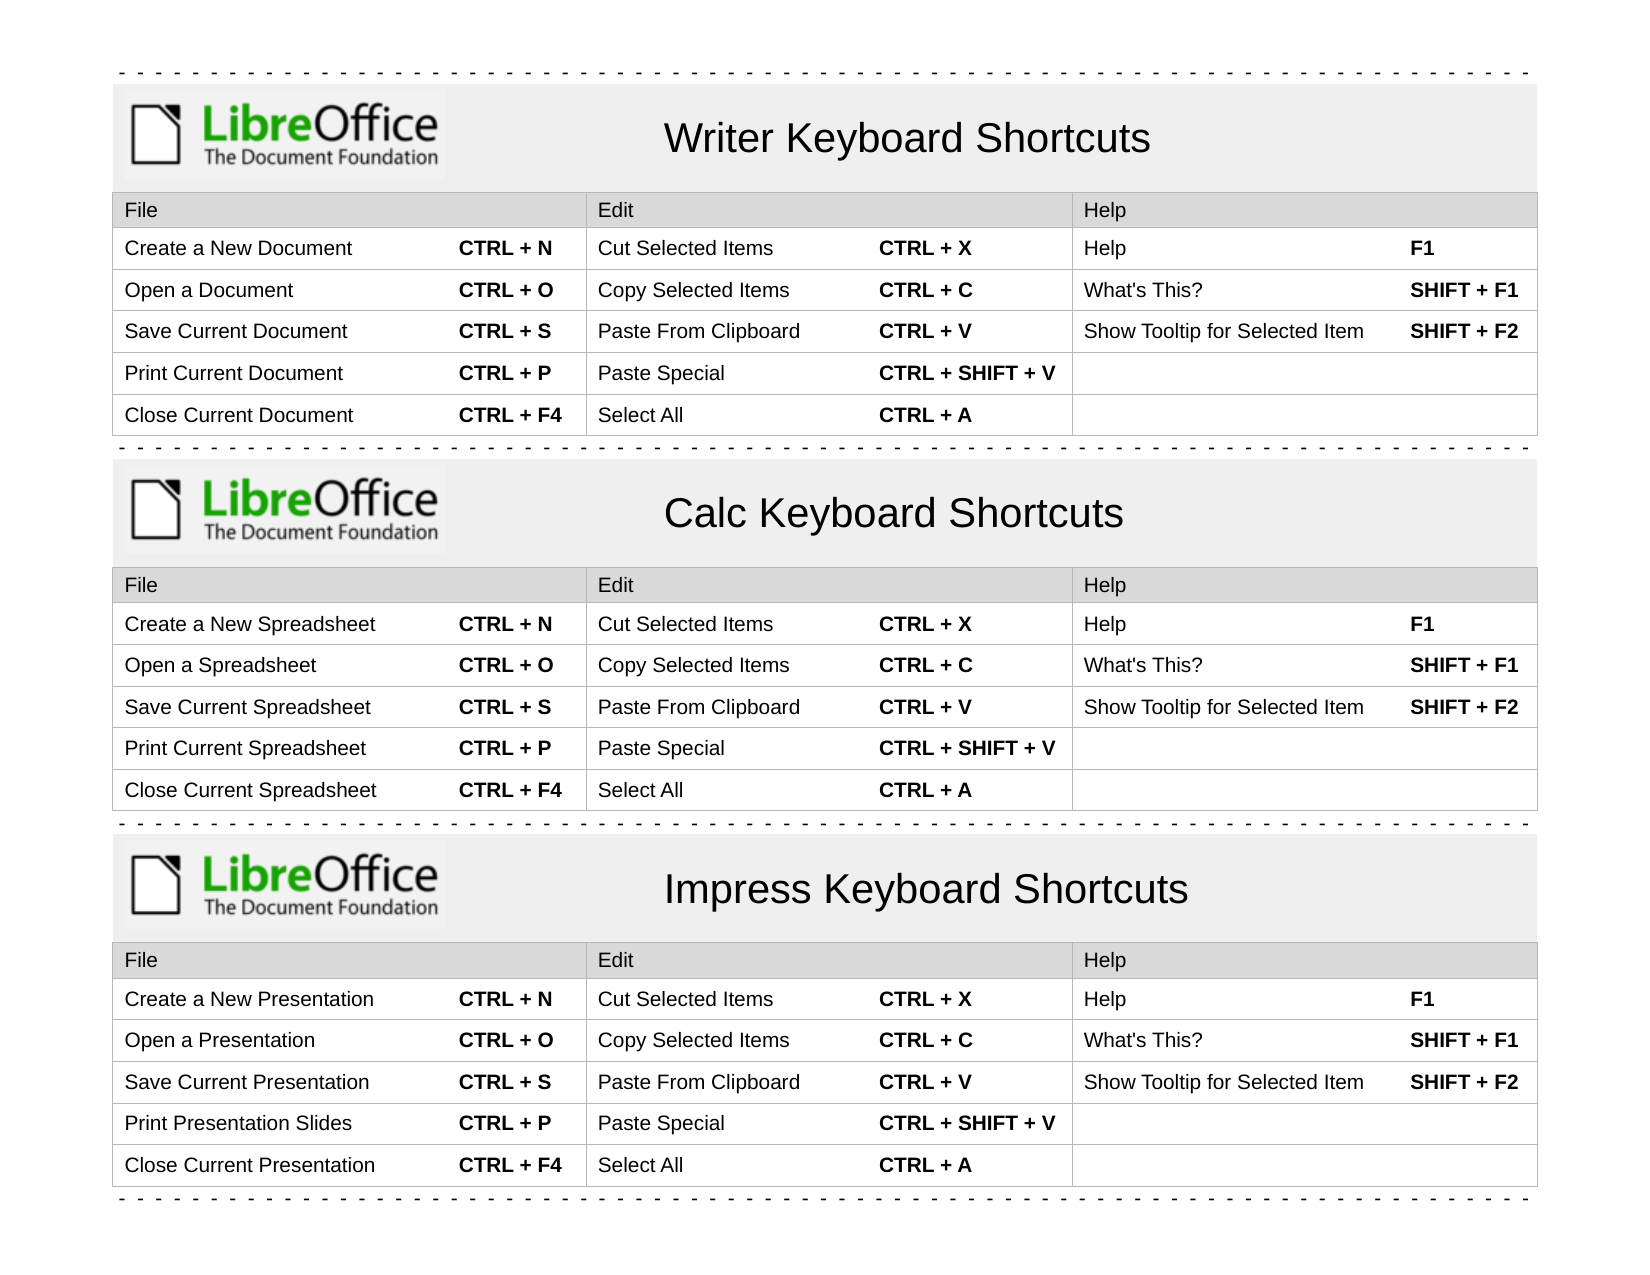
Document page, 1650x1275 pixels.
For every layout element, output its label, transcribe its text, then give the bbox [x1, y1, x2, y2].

table_cell File [113, 568, 447, 602]
table_cell [447, 193, 586, 227]
table_cell Help [1073, 979, 1398, 1019]
table_cell Help [1073, 603, 1398, 644]
table_cell [1073, 1145, 1398, 1186]
table_header [1398, 459, 1537, 567]
table_cell What's This? [1073, 270, 1398, 310]
table_header [1398, 834, 1537, 942]
table_cell Help [1073, 193, 1398, 227]
table_cell [867, 943, 1072, 978]
text - - - - - - - - - - - - - - - - - - - - - - - - - - - - - - - - - - - - - - - - - - - - - - - - - - - - - - - - - - - - - - - - - - - - - - - - - - - - - [112, 811, 1537, 834]
picture [124, 465, 446, 554]
table_cell Show Tooltip for Selected Item [1073, 311, 1398, 352]
table_cell Help [1073, 228, 1398, 269]
table_cell What's This? [1073, 1020, 1398, 1061]
table_cell SHIFT + F2 [1398, 311, 1537, 352]
table_cell Edit [587, 193, 867, 227]
table_cell [1073, 1104, 1398, 1144]
table_cell Create a New Spreadsheet [113, 603, 447, 644]
table_cell Cut Selected Items [587, 979, 867, 1019]
table_cell [1073, 770, 1398, 810]
table_cell Edit [587, 568, 867, 602]
text - - - - - - - - - - - - - - - - - - - - - - - - - - - - - - - - - - - - - - - - - - - - - - - - - - - - - - - - - - - - - - - - - - - - - - - - - - - - - [112, 60, 1537, 84]
table_cell Select All [587, 395, 867, 435]
table_cell SHIFT + F2 [1398, 687, 1537, 727]
table_cell Paste From Clipboard [587, 687, 867, 727]
table_cell CTRL + N [447, 979, 586, 1019]
table_cell CTRL + X [867, 979, 1072, 1019]
table_cell SHIFT + F1 [1398, 270, 1537, 310]
table_header [447, 84, 586, 192]
table_cell Help [1073, 943, 1398, 978]
table_cell Save Current Spreadsheet [113, 687, 447, 727]
table_cell F1 [1398, 603, 1537, 644]
table_cell [1398, 1104, 1537, 1144]
table_cell [1398, 770, 1537, 810]
table_cell CTRL + V [867, 1062, 1072, 1102]
table_cell [1398, 943, 1537, 978]
table_cell Save Current Document [113, 311, 447, 352]
table_header Writer Keyboard Shortcuts [586, 84, 1398, 192]
table_header [447, 459, 586, 567]
text - - - - - - - - - - - - - - - - - - - - - - - - - - - - - - - - - - - - - - - - - - - - - - - - - - - - - - - - - - - - - - - - - - - - - - - - - - - - - [112, 1187, 1537, 1209]
table_cell CTRL + A [867, 770, 1072, 810]
table_cell Copy Selected Items [587, 270, 867, 310]
table_cell [1073, 353, 1398, 393]
table_cell CTRL + SHIFT + V [867, 353, 1072, 393]
table_cell CTRL + S [447, 1062, 586, 1102]
table_cell Copy Selected Items [587, 645, 867, 686]
table_cell [867, 568, 1072, 602]
table_cell CTRL + P [447, 353, 586, 393]
table_cell CTRL + P [447, 728, 586, 769]
table_cell CTRL + S [447, 687, 586, 727]
table_cell Copy Selected Items [587, 1020, 867, 1061]
table_cell CTRL + O [447, 270, 586, 310]
text - - - - - - - - - - - - - - - - - - - - - - - - - - - - - - - - - - - - - - - - - - - - - - - - - - - - - - - - - - - - - - - - - - - - - - - - - - - - - [112, 436, 1537, 459]
table_cell CTRL + SHIFT + V [867, 1104, 1072, 1144]
table_cell [1398, 728, 1537, 769]
table_cell CTRL + F4 [447, 770, 586, 810]
table_cell Print Presentation Slides [113, 1104, 447, 1144]
table_cell [1398, 353, 1537, 393]
table_cell Paste Special [587, 1104, 867, 1144]
table_cell What's This? [1073, 645, 1398, 686]
table_cell CTRL + O [447, 1020, 586, 1061]
table_cell File [113, 193, 447, 227]
table_cell SHIFT + F2 [1398, 1062, 1537, 1102]
table_cell Open a Spreadsheet [113, 645, 447, 686]
table_header [113, 84, 447, 192]
table_cell CTRL + N [447, 603, 586, 644]
table_cell Open a Document [113, 270, 447, 310]
table_cell Cut Selected Items [587, 603, 867, 644]
table_cell SHIFT + F1 [1398, 645, 1537, 686]
table_cell CTRL + S [447, 311, 586, 352]
table_cell Show Tooltip for Selected Item [1073, 1062, 1398, 1102]
table_cell Paste Special [587, 353, 867, 393]
table_cell [1398, 395, 1537, 435]
table_cell SHIFT + F1 [1398, 1020, 1537, 1061]
table_cell CTRL + F4 [447, 395, 586, 435]
table_cell Show Tooltip for Selected Item [1073, 687, 1398, 727]
picture [124, 840, 446, 929]
picture [124, 89, 446, 179]
table_cell Close Current Spreadsheet [113, 770, 447, 810]
table_cell F1 [1398, 228, 1537, 269]
table_cell [1398, 193, 1537, 227]
table_header Calc Keyboard Shortcuts [586, 459, 1398, 567]
table_cell Create a New Presentation [113, 979, 447, 1019]
table_cell Open a Presentation [113, 1020, 447, 1061]
table_cell Select All [587, 770, 867, 810]
table_cell CTRL + P [447, 1104, 586, 1144]
table_cell Help [1073, 568, 1398, 602]
table_cell CTRL + C [867, 645, 1072, 686]
table_cell Save Current Presentation [113, 1062, 447, 1102]
table_cell CTRL + C [867, 270, 1072, 310]
table_cell Paste Special [587, 728, 867, 769]
table_cell CTRL + V [867, 311, 1072, 352]
table_cell [867, 193, 1072, 227]
table_cell CTRL + X [867, 228, 1072, 269]
table_cell [1398, 568, 1537, 602]
table_cell [1073, 728, 1398, 769]
table_cell [447, 568, 586, 602]
table_cell CTRL + C [867, 1020, 1072, 1061]
table_header [447, 834, 586, 942]
table_cell Select All [587, 1145, 867, 1186]
table_cell CTRL + A [867, 395, 1072, 435]
table_cell CTRL + X [867, 603, 1072, 644]
table_header [1398, 84, 1537, 192]
table_cell Print Current Document [113, 353, 447, 393]
table_cell CTRL + F4 [447, 1145, 586, 1186]
table_cell Paste From Clipboard [587, 1062, 867, 1102]
table_cell [1073, 395, 1398, 435]
table_cell CTRL + A [867, 1145, 1072, 1186]
table_cell [447, 943, 586, 978]
table_cell File [113, 943, 447, 978]
table_header Impress Keyboard Shortcuts [586, 834, 1398, 942]
table_header [113, 834, 447, 942]
table_header [113, 459, 447, 567]
table_cell CTRL + N [447, 228, 586, 269]
table_cell Close Current Presentation [113, 1145, 447, 1186]
table_cell F1 [1398, 979, 1537, 1019]
table_cell CTRL + V [867, 687, 1072, 727]
table_cell Close Current Document [113, 395, 447, 435]
table_cell Print Current Spreadsheet [113, 728, 447, 769]
table_cell Create a New Document [113, 228, 447, 269]
table_cell Edit [587, 943, 867, 978]
table_cell Paste From Clipboard [587, 311, 867, 352]
table_cell CTRL + SHIFT + V [867, 728, 1072, 769]
table_cell [1398, 1145, 1537, 1186]
table_cell Cut Selected Items [587, 228, 867, 269]
table_cell CTRL + O [447, 645, 586, 686]
